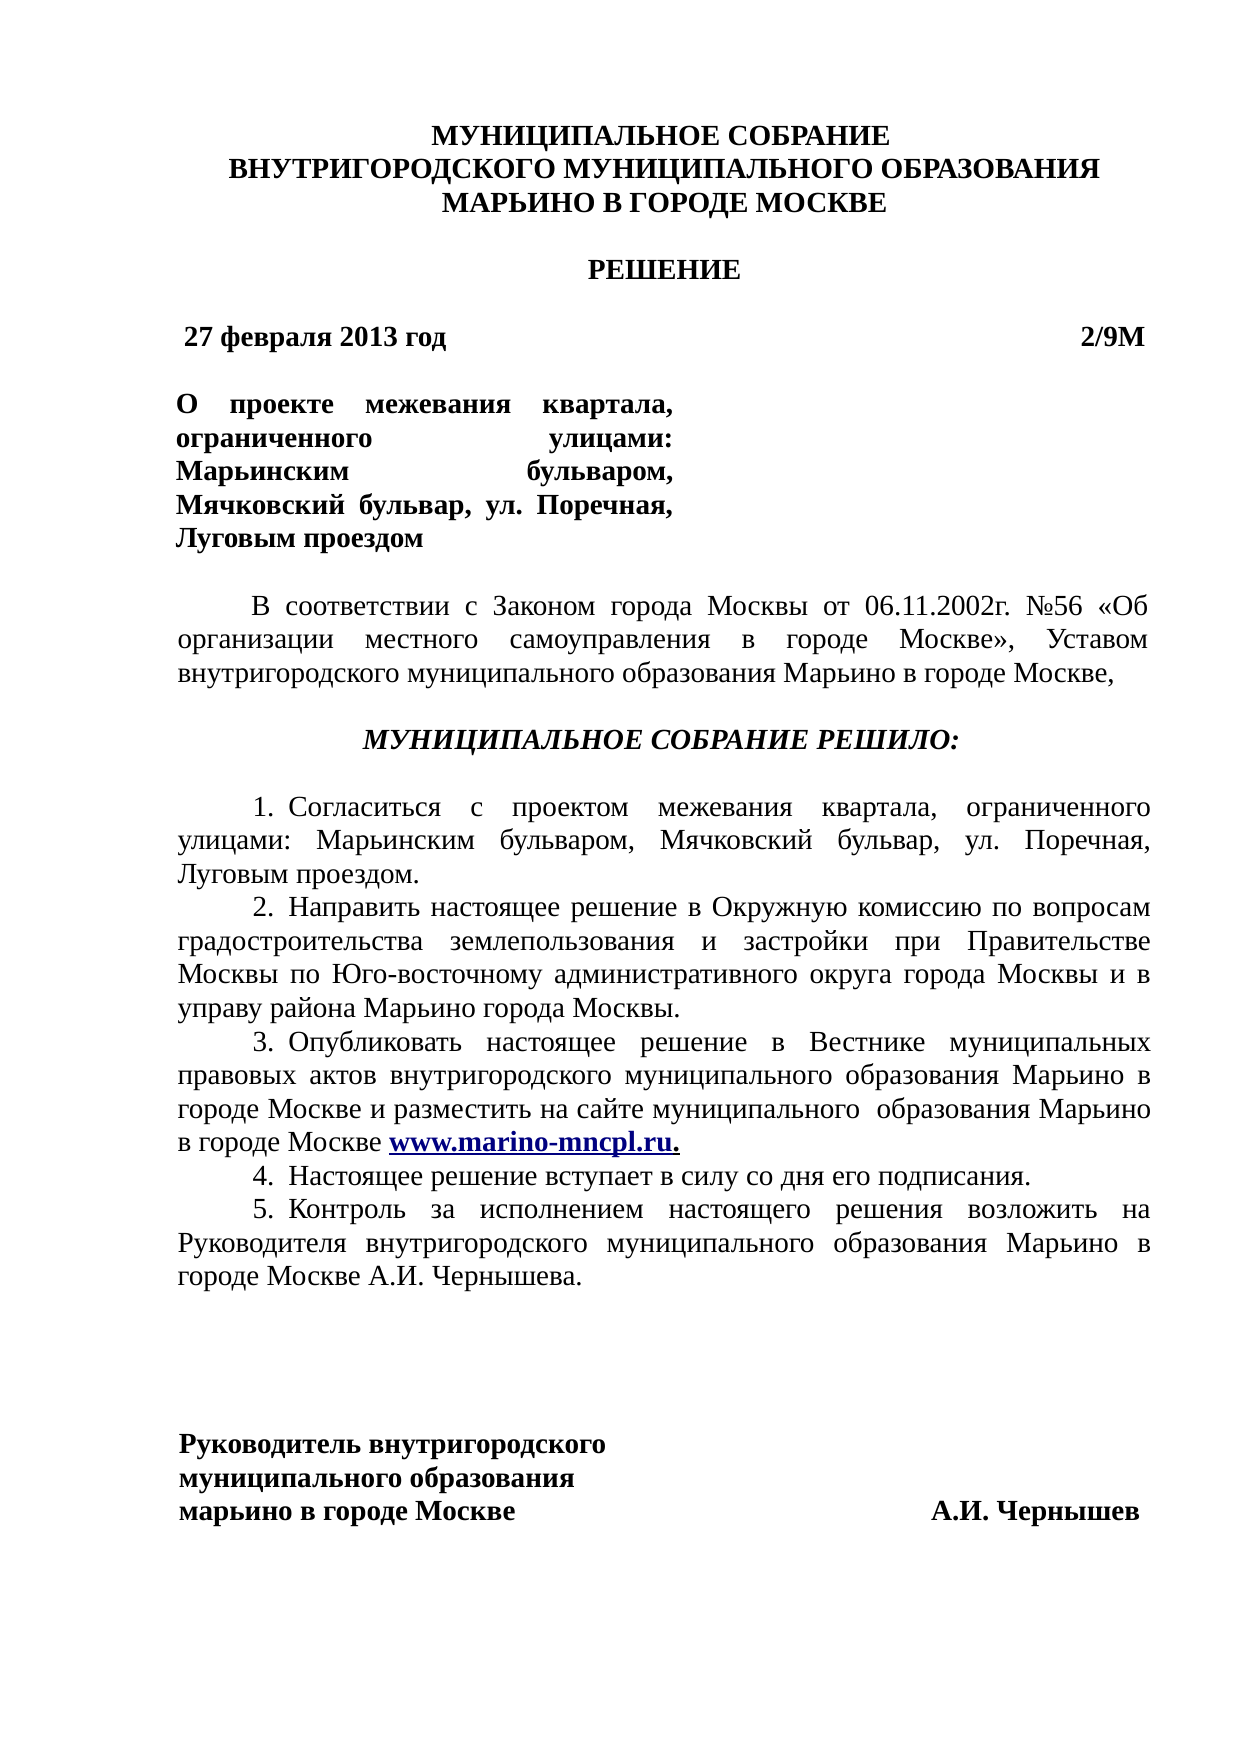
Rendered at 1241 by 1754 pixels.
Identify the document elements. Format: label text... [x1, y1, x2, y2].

text 27 февраля 2013 год 2/9М [177, 319, 1152, 353]
text Руководитель внутригородского [177, 1426, 1152, 1460]
text марьино в городе Москве А.И. Чернышев [177, 1493, 1152, 1527]
text муниципального образования [177, 1460, 1152, 1493]
text В соответствии с Законом города Москвы от 06.11.2002г. №56 «Об организации местного самоуправления в городе Москве», Уставом внутригородского муниципального образования Марьино в городе Москве, [177, 588, 1148, 688]
text ВНУТРИГОРОДСКОГО МУНИЦИПАЛЬНОГО ОБРАЗОВАНИЯ [177, 152, 1152, 185]
text МУНИЦИПАЛЬНОЕ СОБРАНИЕ РЕШИЛО: [177, 722, 1148, 755]
list О проекте межевания квартала, ограниченного улицами: Марьинским бульваром, Мячковский бульвар, ул. Поречная, Луговым проездом [176, 386, 673, 554]
text МУНИЦИПАЛЬНОЕ СОБРАНИЕ [177, 118, 1152, 152]
list Согласиться с проектом межевания квартала, ограниченного улицами: Марьинским бульваром, Мячковский бульвар, ул. Поречная, Луговым проездом. [177, 789, 1152, 889]
list Контроль за исполнением настоящего решения возложить на Руководителя внутригородского муниципального образования Марьино в городе Москве А.И. Чернышева. [177, 1191, 1152, 1292]
text МАРЬИНО В ГОРОДЕ МОСКВЕ [177, 185, 1152, 219]
list Опубликовать настоящее решение в Вестнике муниципальных правовых актов внутригородского муниципального образования Марьино в городе Москве и разместить на сайте муниципального образования Марьино в городе Москве www.marino-mncpl.ru. [177, 1024, 1152, 1158]
list Направить настоящее решение в Окружную комиссию по вопросам градостроительства землепользования и застройки при Правительстве Москвы по Юго-восточному административного округа города Москвы и в управу района Марьино города Москвы. [177, 889, 1152, 1024]
list Настоящее решение вступает в силу со дня его подписания. [177, 1158, 1152, 1191]
text РЕШЕНИЕ [177, 252, 1152, 286]
